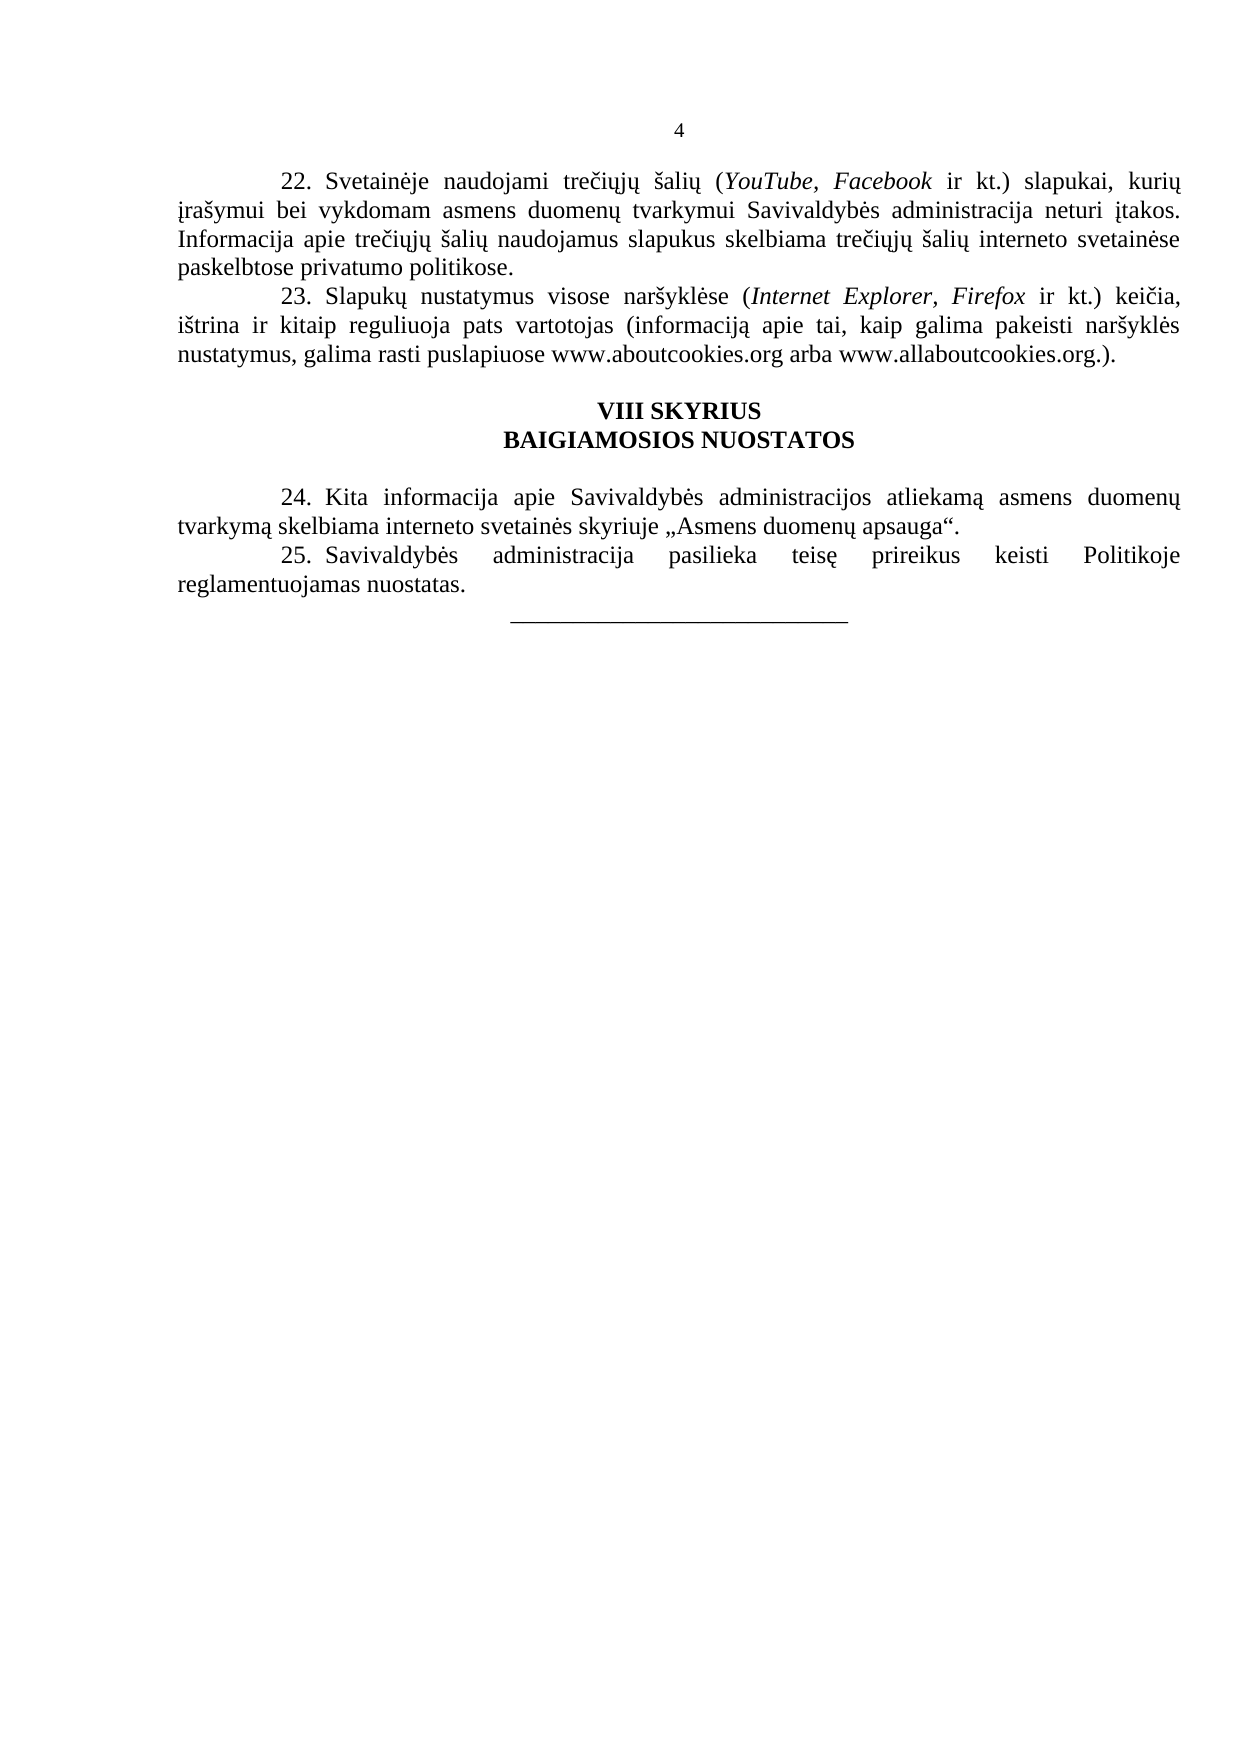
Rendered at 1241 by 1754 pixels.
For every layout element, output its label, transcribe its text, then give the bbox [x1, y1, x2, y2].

text ___________________________ [177, 597, 1181, 626]
text VIII SKYRIUS [177, 396, 1181, 425]
text 25. Savivaldybės administracija pasilieka teisę prireikus keisti Politikoje reglamentuojamas nuostatas. [177, 540, 1181, 597]
text 23. Slapukų nustatymus visose naršyklėse (Internet Explorer, Firefox ir kt.) keičia, ištrina ir kitaip reguliuoja pats vartotojas (informaciją apie tai, kaip galima pakeisti naršyklės nustatymus, galima rasti puslapiuose www.aboutcookies.org arba www.allaboutcookies.org.). [177, 281, 1181, 367]
text BAIGIAMOSIOS NUOSTATOS [177, 425, 1181, 454]
text 22. Svetainėje naudojami trečiųjų šalių (YouTube, Facebook ir kt.) slapukai, kurių įrašymui bei vykdomam asmens duomenų tvarkymui Savivaldybės administracija neturi įtakos. Informacija apie trečiųjų šalių naudojamus slapukus skelbiama trečiųjų šalių interneto svetainėse paskelbtose privatumo politikose. [177, 166, 1181, 281]
text 24. Kita informacija apie Savivaldybės administracijos atliekamą asmens duomenų tvarkymą skelbiama interneto svetainės skyriuje „Asmens duomenų apsauga“. [177, 482, 1181, 540]
